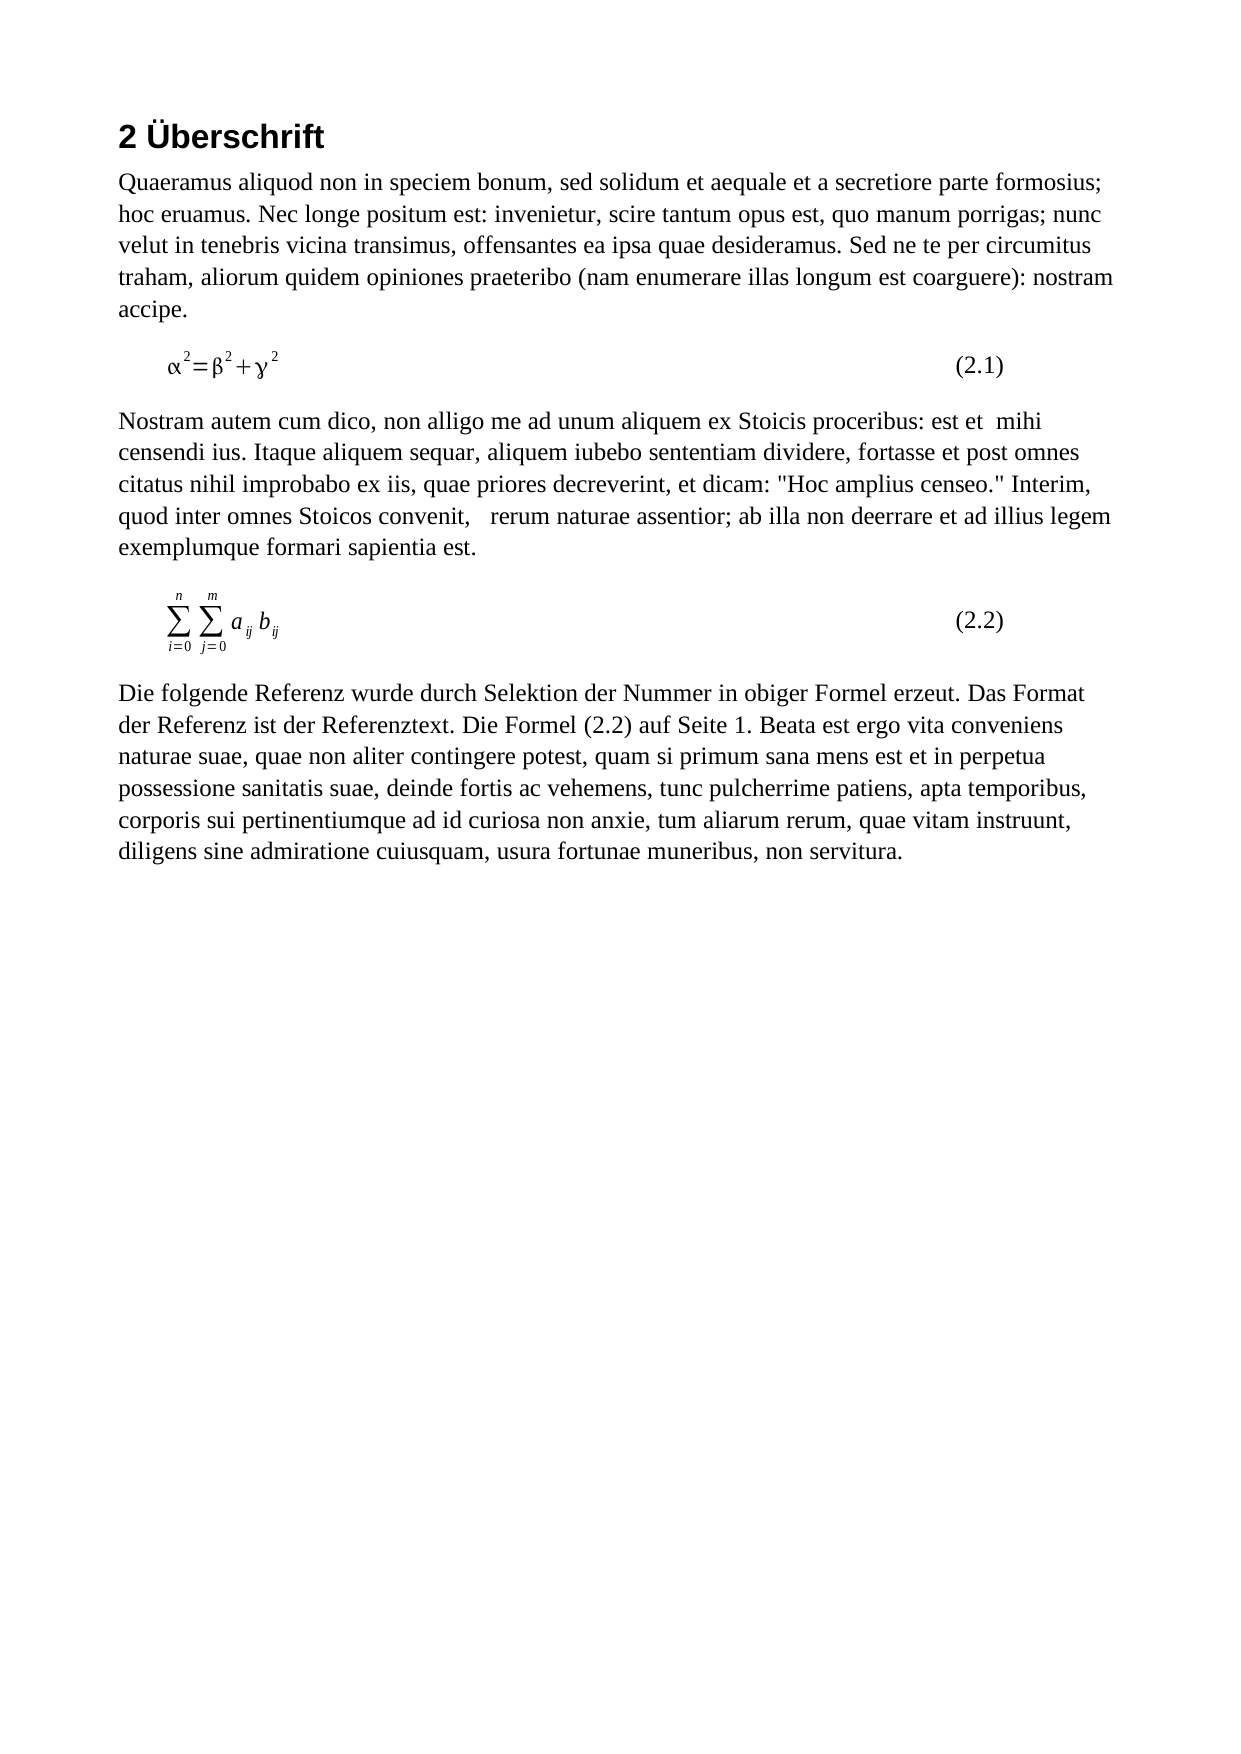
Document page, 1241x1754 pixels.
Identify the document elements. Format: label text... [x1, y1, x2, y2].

text (2.2) [148, 586, 1004, 654]
text Die folgende Referenz wurde durch Selektion der Nummer in obiger Formel erzeut. Das Format der Referenz ist der Referenztext. Die Formel (2.2) auf Seite 1. Beata est ergo vita conveniens naturae suae, quae non aliter contingere potest, quam si primum sana mens est et in perpetua possessione sanitatis suae, deinde fortis ac vehemens, tunc pulcherrime patiens, apta temporibus, corporis sui pertinentiumque ad id curiosa non anxie, tum aliarum rerum, quae vitam instruunt, diligens sine admiratione cuiusquam, usura fortunae muneribus, non servitura. [118, 679, 1122, 865]
text (2.1) [148, 348, 1004, 382]
text Quaeramus aliquod non in speciem bonum, sed solidum et aequale et a secretiore parte formosius; hoc eruamus. Nec longe positum est: invenietur, scire tantum opus est, quo manum porrigas; nunc velut in tenebris vicina transimus, offensantes ea ipsa quae desideramus. Sed ne te per circumitus traham, aliorum quidem opiniones praeteribo (nam enumerare illas longum est coarguere): nostram accipe. [118, 168, 1122, 323]
subtitle Überschrift [118, 118, 1122, 156]
text Nostram autem cum dico, non alligo me ad unum aliquem ex Stoicis proceribus: est et mihi censendi ius. Itaque aliquem sequar, aliquem iubebo sententiam dividere, fortasse et post omnes citatus nihil improbabo ex iis, quae priores decreverint, et dicam: "Hoc amplius censeo." Interim, quod inter omnes Stoicos convenit, rerum naturae assentior; ab illa non deerrare et ad illius legem exemplumque formari sapientia est. [118, 407, 1122, 561]
